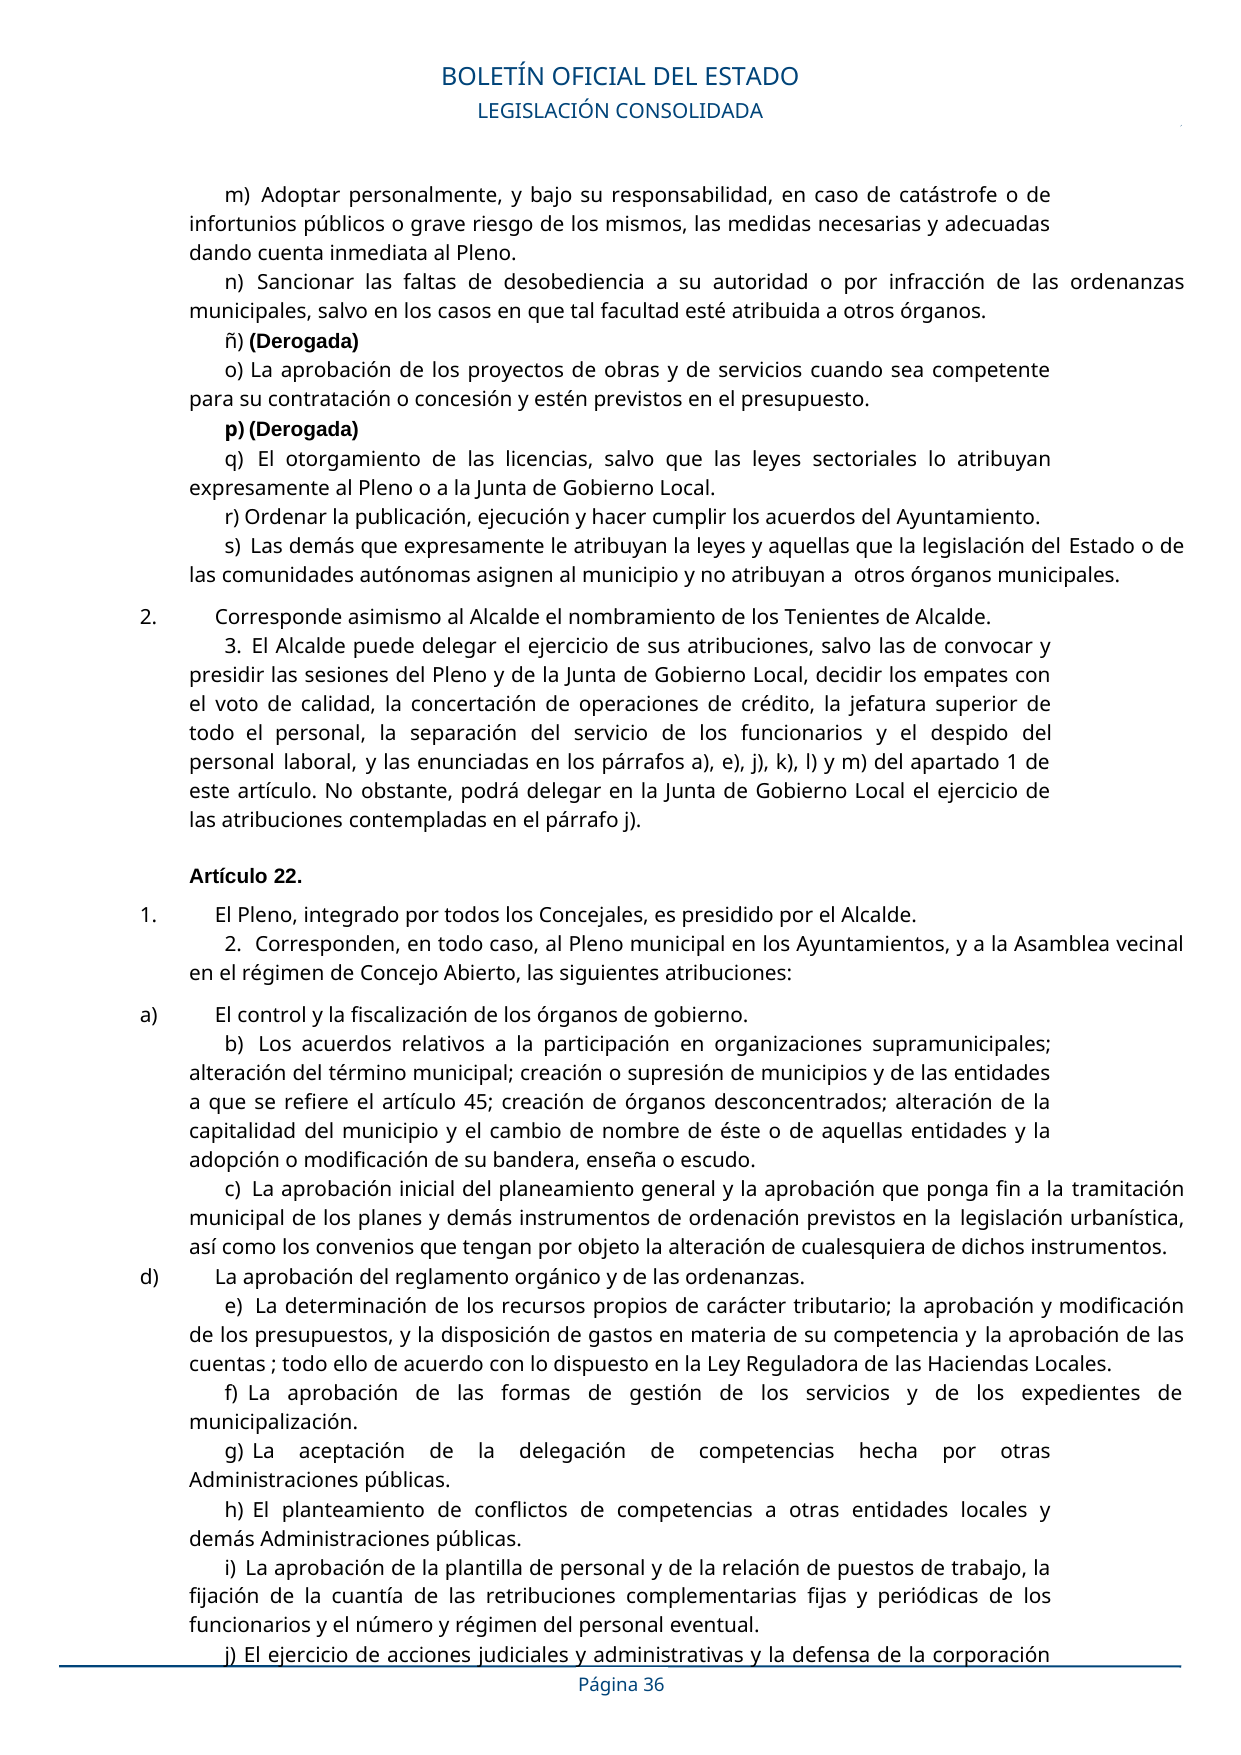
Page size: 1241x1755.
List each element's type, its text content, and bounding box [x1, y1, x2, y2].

list El Alcalde puede delegar el ejercicio de sus atribuciones, salvo las de convocar y presidir las sesiones del Pleno y de la Junta de Gobierno Local, decidir los empates con el voto de calidad, la concertación de operaciones de crédito, la jefatura superior de todo el personal, la separación del servicio de los funcionarios y el despido del personal laboral, y las enunciadas en los párrafos a), e), j), k), l) y m) del apartado 1 de este artículo. No obstante, podrá delegar en la Junta de Gobierno Local el ejercicio de las atribuciones contempladas en el párrafo j). [189, 632, 1052, 834]
list La aprobación de las formas de gestión de los servicios y de los expedientes de municipalización. [189, 1378, 1184, 1436]
list La aceptación de la delegación de competencias hecha por otras Administraciones públicas. [189, 1437, 1052, 1494]
list Sancionar las faltas de desobediencia a su autoridad o por infracción de las ordenanzas municipales, salvo en los casos en que tal facultad esté atribuida a otros órganos. [189, 267, 1184, 325]
list El control y la fiscalización de los órganos de gobierno. [139, 1000, 1184, 1028]
subtitle Artículo 22. [189, 863, 1184, 887]
list Corresponden, en todo caso, al Pleno municipal en los Ayuntamientos, y a la Asamblea vecinal en el régimen de Concejo Abierto, las siguientes atribuciones: [189, 929, 1184, 987]
list Adoptar personalmente, y bajo su responsabilidad, en caso de catástrofe o de infortunios públicos o grave riesgo de los mismos, las medidas necesarias y adecuadas dando cuenta inmediata al Pleno. [189, 180, 1052, 267]
list Ordenar la publicación, ejecución y hacer cumplir los acuerdos del Ayuntamiento. [224, 502, 1184, 530]
list Las demás que expresamente le atribuyan la leyes y aquellas que la legislación del Estado o de las comunidades autónomas asignen al municipio y no atribuyan a otros órganos municipales. [189, 531, 1184, 589]
list El otorgamiento de las licencias, salvo que las leyes sectoriales lo atribuyan expresamente al Pleno o a la Junta de Gobierno Local. [189, 444, 1052, 501]
list La aprobación de los proyectos de obras y de servicios cuando sea competente para su contratación o concesión y estén previstos en el presupuesto. [189, 356, 1052, 413]
list La aprobación inicial del planeamiento general y la aprobación que ponga fin a la tramitación municipal de los planes y demás instrumentos de ordenación previstos en la legislación urbanística, así como los convenios que tengan por objeto la alteración de cualesquiera de dichos instrumentos. [189, 1174, 1184, 1261]
list El planteamiento de conflictos de competencias a otras entidades locales y demás Administraciones públicas. [189, 1495, 1052, 1552]
list El Pleno, integrado por todos los Concejales, es presidido por el Alcalde. [139, 900, 1184, 928]
list La aprobación del reglamento orgánico y de las ordenanzas. [139, 1262, 1184, 1290]
list La determinación de los recursos propios de carácter tributario; la aprobación y modificación de los presupuestos, y la disposición de gastos en materia de su competencia y la aprobación de las cuentas ; todo ello de acuerdo con lo dispuesto en la Ley Reguladora de las Haciendas Locales. [189, 1291, 1184, 1378]
list (Derogada) [224, 414, 1184, 443]
list Los acuerdos relativos a la participación en organizaciones supramunicipales; alteración del término municipal; creación o supresión de municipios y de las entidades a que se refiere el artículo 45; creación de órganos desconcentrados; alteración de la capitalidad del municipio y el cambio de nombre de éste o de aquellas entidades y la adopción o modificación de su bandera, enseña o escudo. [189, 1029, 1052, 1174]
list El ejercicio de acciones judiciales y administrativas y la defensa de la corporación [189, 1640, 1051, 1665]
list La aprobación de la plantilla de personal y de la relación de puestos de trabajo, la fijación de la cuantía de las retribuciones complementarias fijas y periódicas de los funcionarios y el número y régimen del personal eventual. [189, 1553, 1052, 1639]
list Corresponde asimismo al Alcalde el nombramiento de los Tenientes de Alcalde. [139, 602, 1184, 631]
text ñ) (Derogada) [224, 326, 1184, 354]
